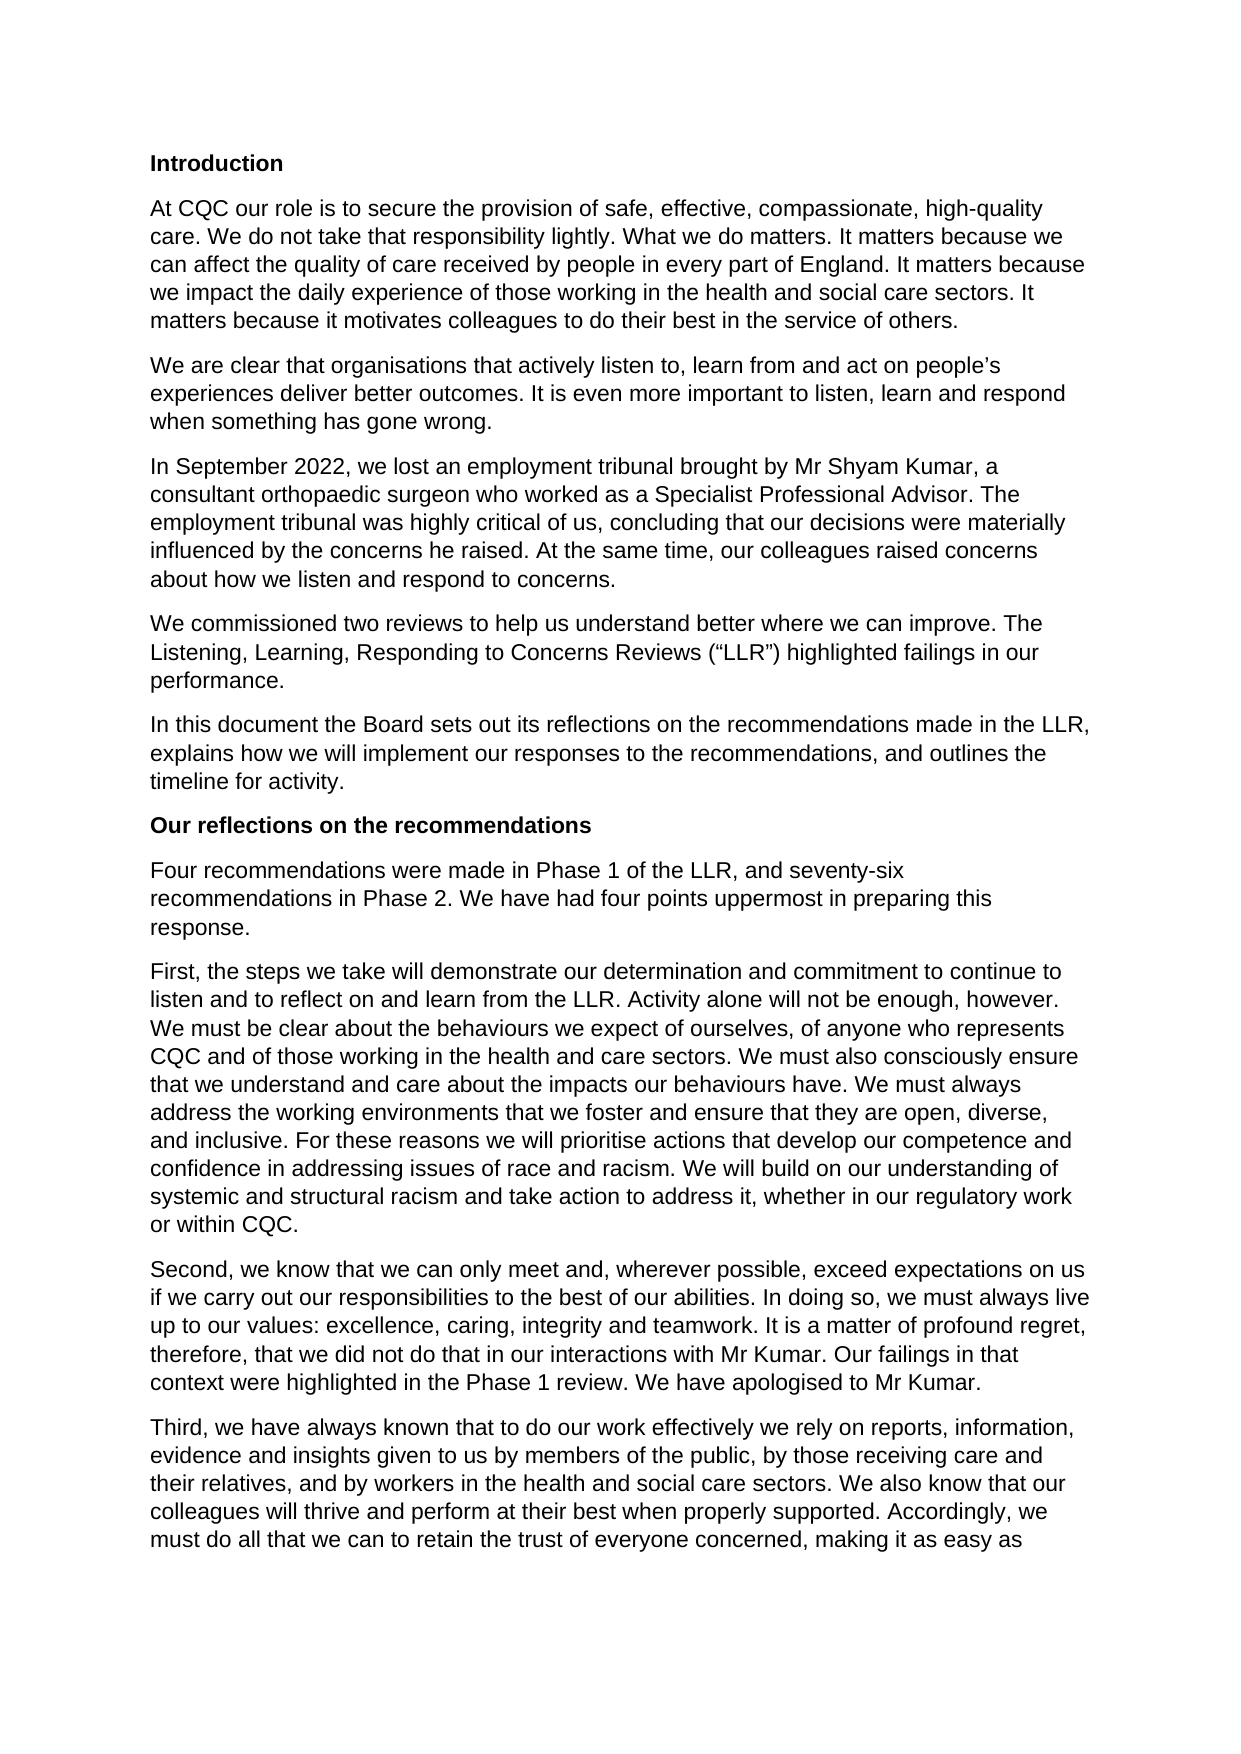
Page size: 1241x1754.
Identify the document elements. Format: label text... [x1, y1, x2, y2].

text First, the steps we take will demonstrate our determination and commitment to continue to listen and to reflect on and learn from the LLR. Activity alone will not be enough, however. We must be clear about the behaviours we expect of ourselves, of anyone who represents CQC and of those working in the health and care sectors. We must also consciously ensure that we understand and care about the impacts our behaviours have. We must always address the working environments that we foster and ensure that they are open, diverse, and inclusive. For these reasons we will prioritise actions that develop our competence and confidence in addressing issues of race and racism. We will build on our understanding of systemic and structural racism and take action to address it, whether in our regulatory work or within CQC. [150, 958, 1090, 1238]
text Four recommendations were made in Phase 1 of the LLR, and seventy-six recommendations in Phase 2. We have had four points uppermost in preparing this response. [150, 857, 1090, 940]
text At CQC our role is to secure the provision of safe, effective, compassionate, high-quality care. We do not take that responsibility lightly. What we do matters. It matters because we can affect the quality of care received by people in every part of England. It matters because we impact the daily experience of those working in the health and social care sectors. It matters because it motivates colleagues to do their best in the service of others. [150, 195, 1090, 334]
text Second, we know that we can only meet and, wherever possible, exceed expectations on us if we carry out our responsibilities to the best of our abilities. In doing so, we must always live up to our values: excellence, caring, integrity and teamwork. It is a matter of profound regret, therefore, that we did not do that in our interactions with Mr Kumar. Our failings in that context were highlighted in the Phase 1 review. We have apologised to Mr Kumar. [150, 1256, 1090, 1395]
text Our reflections on the recommendations [150, 812, 1090, 839]
text In September 2022, we lost an employment tribunal brought by Mr Shyam Kumar, a consultant orthopaedic surgeon who worked as a Specialist Professional Advisor. The employment tribunal was highly critical of us, concluding that our decisions were materially influenced by the concerns he raised. At the same time, our colleagues raised concerns about how we listen and respond to concerns. [150, 453, 1090, 592]
text In this document the Board sets out its reflections on the recommendations made in the LLR, explains how we will implement our responses to the recommendations, and outlines the timeline for activity. [150, 711, 1090, 794]
text Third, we have always known that to do our work effectively we rely on reports, information, evidence and insights given to us by members of the public, by those receiving care and their relatives, and by workers in the health and social care sectors. We also know that our colleagues will thrive and perform at their best when properly supported. Accordingly, we must do all that we can to retain the trust of everyone concerned, making it as easy as [150, 1413, 1090, 1552]
text Introduction [150, 150, 1090, 176]
text We commissioned two reviews to help us understand better where we can improve. The Listening, Learning, Responding to Concerns Reviews (“LLR”) highlighted failings in our performance. [150, 610, 1090, 693]
text We are clear that organisations that actively listen to, learn from and act on people’s experiences deliver better outcomes. It is even more important to listen, learn and respond when something has gone wrong. [150, 352, 1090, 435]
